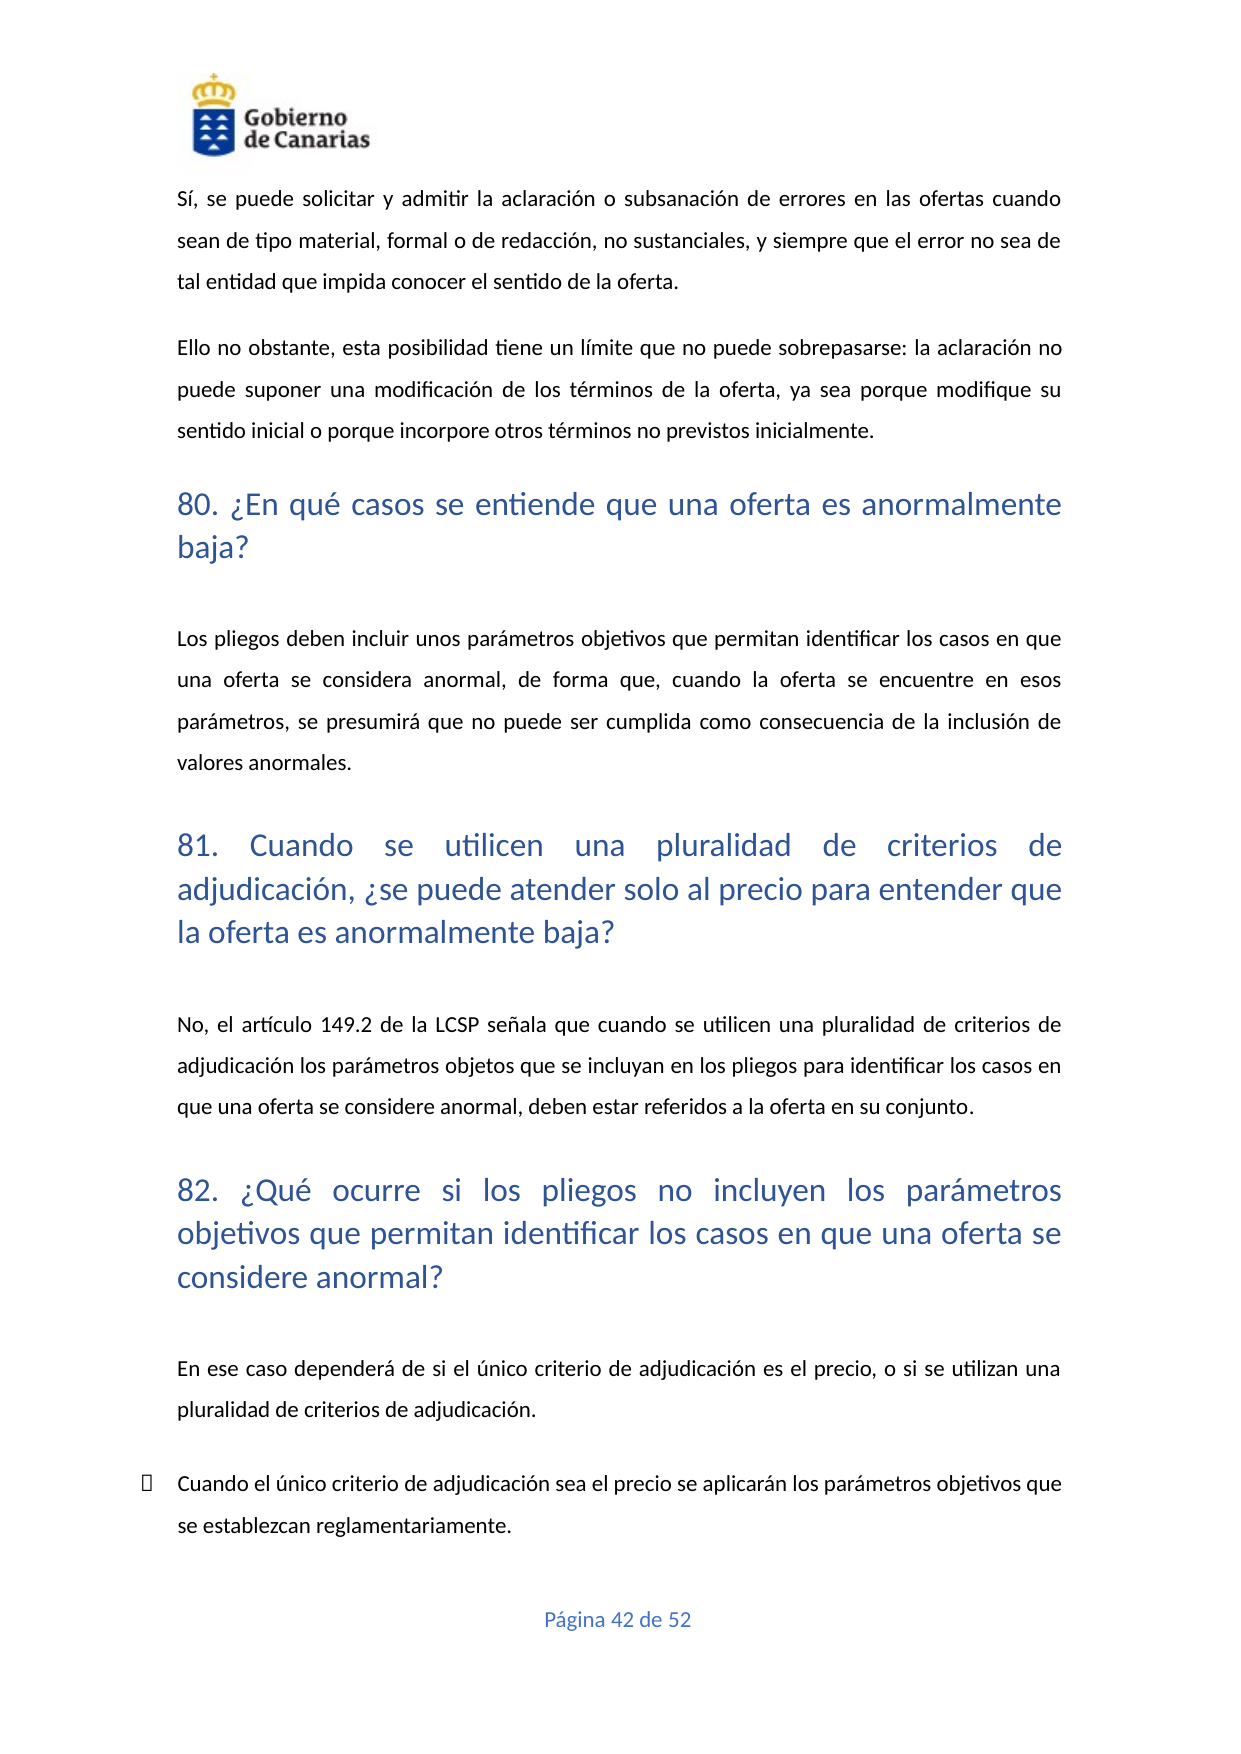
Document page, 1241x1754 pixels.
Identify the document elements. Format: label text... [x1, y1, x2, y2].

subtitle 82. ¿Qué ocurre si los pliegos no incluyen los parámetros objetivos que permitan identificar los casos en que una oferta se considere anormal? [177, 1168, 1063, 1296]
text En ese caso dependerá de si el único criterio de adjudicación es el precio, o si se utilizan una pluralidad de criterios de adjudicación. [177, 1354, 1063, 1423]
text Los pliegos deben incluir unos parámetros objetivos que permitan identificar los casos en que una oferta se considera anormal, de forma que, cuando la oferta se encuentre en esos parámetros, se presumirá que no puede ser cumplida como consecuencia de la inclusión de valores anormales. [177, 624, 1063, 776]
text Ello no obstante, esta posibilidad tiene un límite que no puede sobrepasarse: la aclaración no puede suponer una modificación de los términos de la oferta, ya sea porque modifique su sentido inicial o porque incorpore otros términos no previstos inicialmente. [177, 333, 1063, 444]
text Sí, se puede solicitar y admitir la aclaración o subsanación de errores en las ofertas cuando sean de tipo material, formal o de redacción, no sustanciales, y siempre que el error no sea de tal entidad que impida conocer el sentido de la oferta. [177, 184, 1063, 295]
subtitle 80. ¿En qué casos se entiende que una oferta es anormalmente baja? [177, 482, 1063, 567]
text No, el artículo 149.2 de la LCSP señala que cuando se utilicen una pluralidad de criterios de adjudicación los parámetros objetos que se incluyan en los pliegos para identificar los casos en que una oferta se considere anormal, deben estar referidos a la oferta en su conjunto. [177, 1010, 1063, 1120]
list Cuando el único criterio de adjudicación sea el precio se aplicarán los parámetros objetivos que se establezcan reglamentariamente. [140, 1467, 1064, 1539]
subtitle 81. Cuando se utilicen una pluralidad de criterios de adjudicación, ¿se puede atender solo al precio para entender que la oferta es anormalmente baja? [177, 824, 1063, 952]
